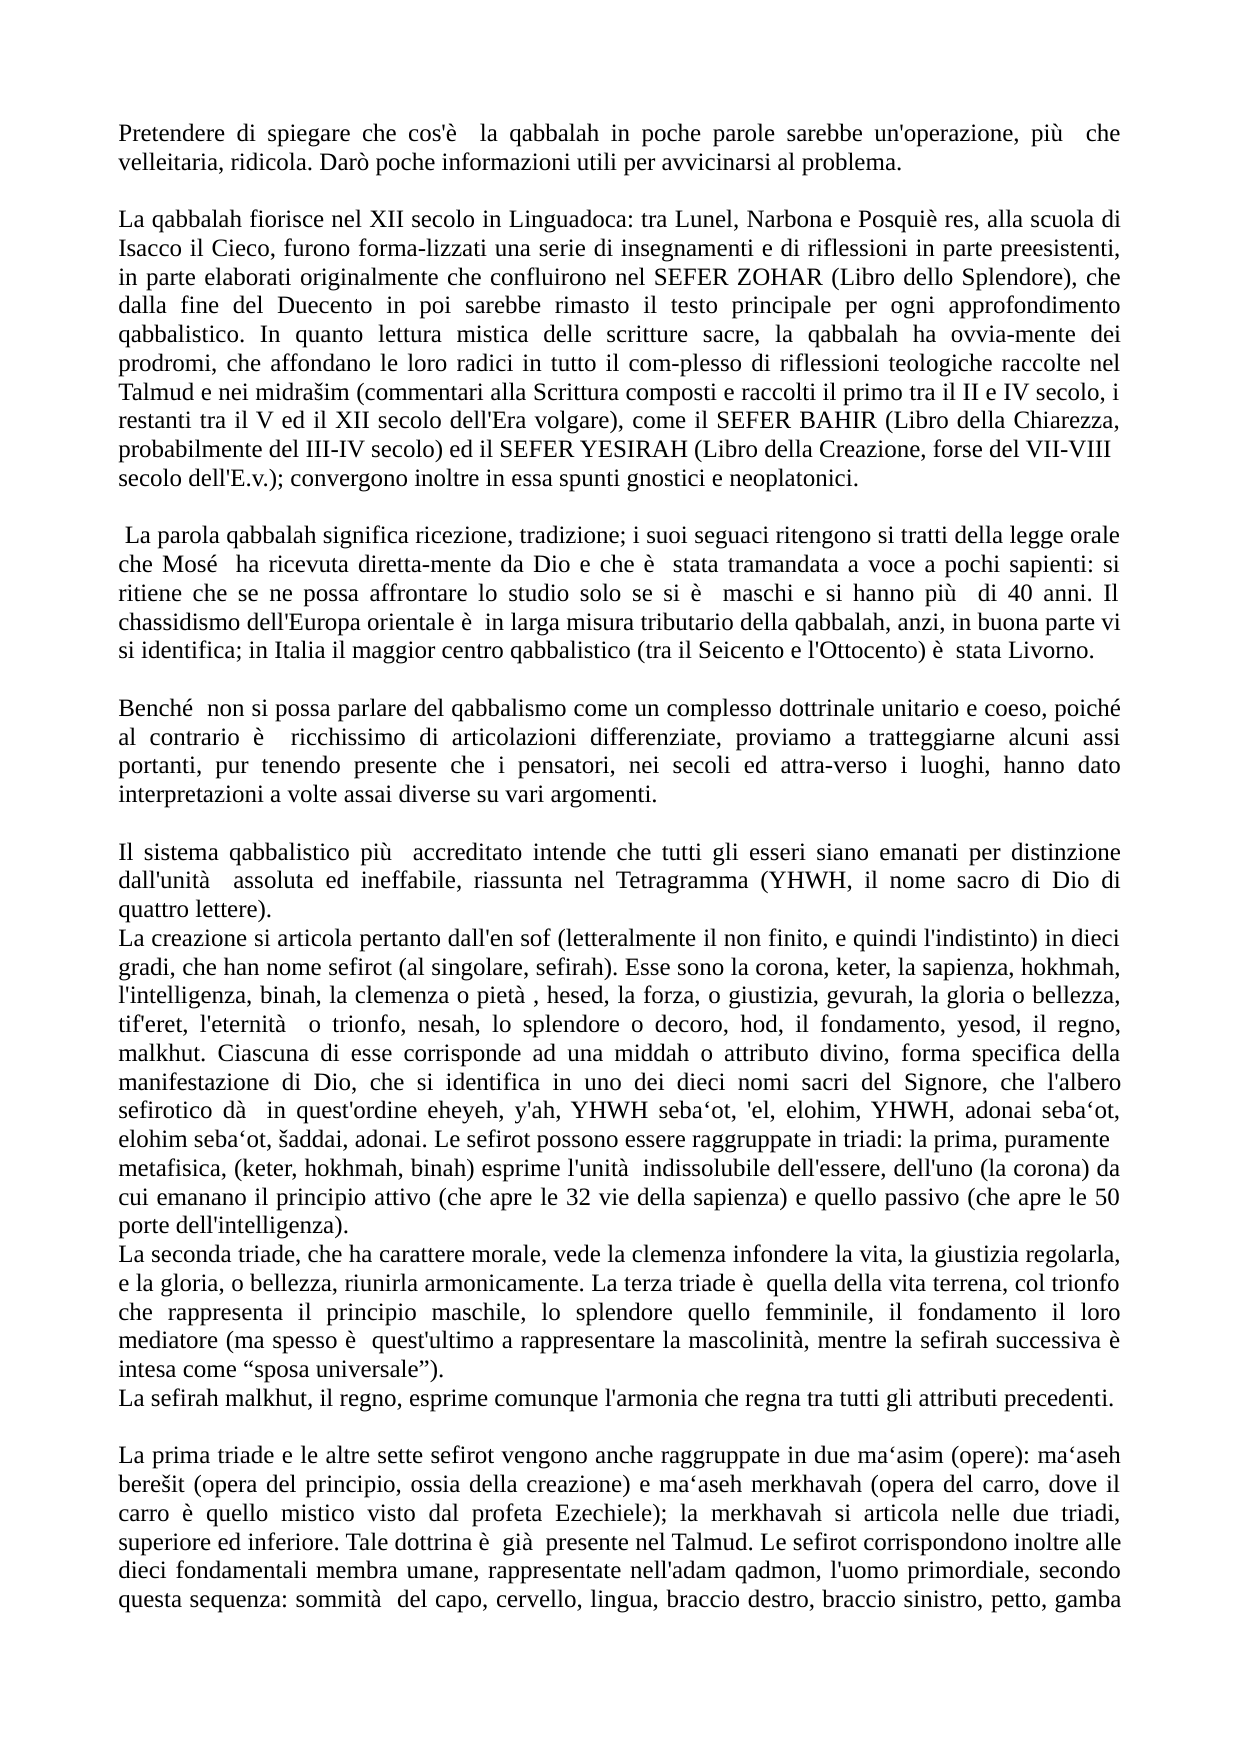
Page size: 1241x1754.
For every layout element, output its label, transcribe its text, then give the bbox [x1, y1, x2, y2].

text La creazione si articola pertanto dall'en sof (letteralmente il non finito, e quindi l'indistinto) in dieci gradi, che han nome sefirot (al singolare, sefirah). Esse sono la corona, keter, la sapienza, hokhmah, l'intelligenza, binah, la clemenza o pietà , hesed, la forza, o giustizia, gevurah, la gloria o bellezza, tif'eret, l'eternità o trionfo, nesah, lo splendore o decoro, hod, il fondamento, yesod, il regno, malkhut. Ciascuna di esse corrisponde ad una middah o attributo divino, forma specifica della manifestazione di Dio, che si identifica in uno dei dieci nomi sacri del Signore, che l'albero sefirotico dà in quest'ordine eheyeh, y'ah, YHWH seba‘ot, 'el, elohim, YHWH, adonai seba‘ot, elohim seba‘ot, šaddai, adonai. Le sefirot possono essere raggruppate in triadi: la prima, puramente [118, 923, 1122, 1153]
text secolo dell'E.v.); convergono inoltre in essa spunti gnostici e neoplatonici. [118, 463, 1122, 492]
text Pretendere di spiegare che cos'è la qabbalah in poche parole sarebbe un'operazione, più che velleitaria, ridicola. Darò poche informazioni utili per avvicinarsi al problema. [118, 118, 1122, 176]
text La seconda triade, che ha carattere morale, vede la clemenza infondere la vita, la giustizia regolarla, e la gloria, o bellezza, riunirla armonicamente. La terza triade è quella della vita terrena, col trionfo che rappresenta il principio maschile, lo splendore quello femminile, il fondamento il loro mediatore (ma spesso è quest'ultimo a rappresentare la mascolinità, mentre la sefirah successiva è intesa come “sposa universale”). [118, 1239, 1122, 1383]
text Benché non si possa parlare del qabbalismo come un complesso dottrinale unitario e coeso, poiché al contrario è ricchissimo di articolazioni differenziate, proviamo a tratteggiarne alcuni assi portanti, pur tenendo presente che i pensatori, nei secoli ed attra-verso i luoghi, hanno dato interpretazioni a volte assai diverse su vari argomenti. [118, 693, 1122, 808]
text La prima triade e le altre sette sefirot vengono anche raggruppate in due ma‘asim (opere): ma‘aseh berešit (opera del principio, ossia della creazione) e ma‘aseh merkhavah (opera del carro, dove il carro è quello mistico visto dal profeta Ezechiele); la merkhavah si articola nelle due triadi, superiore ed inferiore. Tale dottrina è già presente nel Talmud. Le sefirot corrispondono inoltre alle dieci fondamentali membra umane, rappresentate nell'adam qadmon, l'uomo primordiale, secondo questa sequenza: sommità del capo, cervello, lingua, braccio destro, braccio sinistro, petto, gamba [118, 1441, 1122, 1613]
text Il sistema qabbalistico più accreditato intende che tutti gli esseri siano emanati per distinzione dall'unità assoluta ed ineffabile, riassunta nel Tetragramma (YHWH, il nome sacro di Dio di quattro lettere). [118, 837, 1122, 923]
text La parola qabbalah significa ricezione, tradizione; i suoi seguaci ritengono si tratti della legge orale che Mosé ha ricevuta diretta-mente da Dio e che è stata tramandata a voce a pochi sapienti: si ritiene che se ne possa affrontare lo studio solo se si è maschi e si hanno più di 40 anni. Il chassidismo dell'Europa orientale è in larga misura tributario della qabbalah, anzi, in buona parte vi si identifica; in Italia il maggior centro qabbalistico (tra il Seicento e l'Ottocento) è stata Livorno. [118, 521, 1122, 664]
text La qabbalah fiorisce nel XII secolo in Linguadoca: tra Lunel, Narbona e Posquiè res, alla scuola di Isacco il Cieco, furono forma-lizzati una serie di insegnamenti e di riflessioni in parte preesistenti, in parte elaborati originalmente che confluirono nel SEFER ZOHAR (Libro dello Splendore), che dalla fine del Duecento in poi sarebbe rimasto il testo principale per ogni approfondimento qabbalistico. In quanto lettura mistica delle scritture sacre, la qabbalah ha ovvia-mente dei prodromi, che affondano le loro radici in tutto il com-plesso di riflessioni teologiche raccolte nel Talmud e nei midrašim (commentari alla Scrittura composti e raccolti il primo tra il II e IV secolo, i restanti tra il V ed il XII secolo dell'Era volgare), come il SEFER BAHIR (Libro della Chiarezza, probabilmente del III-IV secolo) ed il SEFER YESIRAH (Libro della Creazione, forse del VII-VIII [118, 204, 1122, 463]
text La sefirah malkhut, il regno, esprime comunque l'armonia che regna tra tutti gli attributi precedenti. [118, 1383, 1122, 1412]
text metafisica, (keter, hokhmah, binah) esprime l'unità indissolubile dell'essere, dell'uno (la corona) da cui emanano il principio attivo (che apre le 32 vie della sapienza) e quello passivo (che apre le 50 porte dell'intelligenza). [118, 1153, 1122, 1239]
